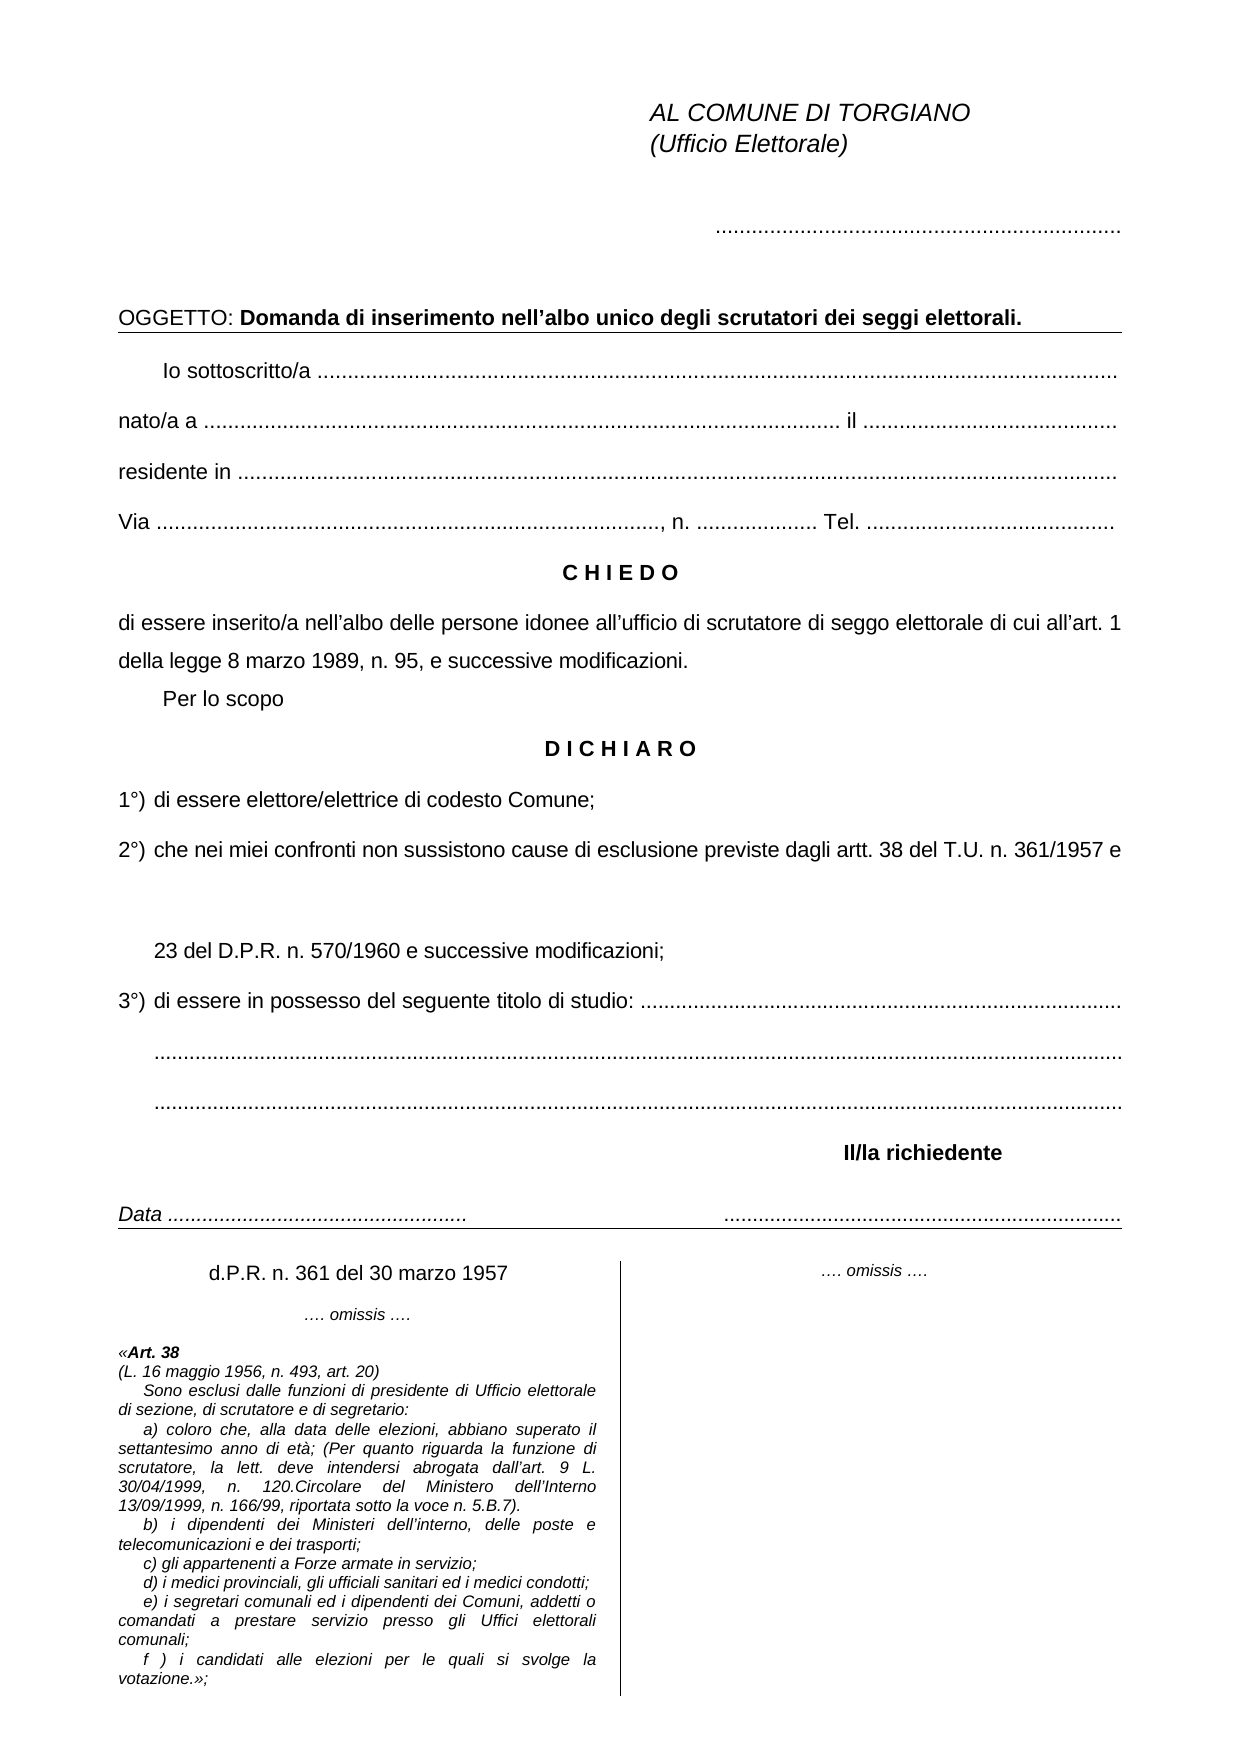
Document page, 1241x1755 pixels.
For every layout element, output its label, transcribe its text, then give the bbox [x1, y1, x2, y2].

text Per lo scopo [118, 686, 1122, 711]
text a) coloro che, alla data delle elezioni, abbiano superato il settantesimo anno di età; (Per quanto riguarda la funzione di scrutatore, la lett. deve intendersi abrogata dall’art. 9 L. 30/04/1999, n. 120.Circolare del Ministero dell’Interno 13/09/1999, n. 166/99, riportata sotto la voce n. 5.B.7). [118, 1419, 598, 1515]
text DICHIARO [118, 736, 1122, 761]
text di essere inserito/a nell’albo delle persone idonee all’ufficio di scrutatore di seggo elettorale di cui all’art. 1 della legge 8 marzo 1989, n. 95, e successive modificazioni. [118, 610, 1122, 673]
text Sono esclusi dalle funzioni di presidente di Ufficio elettorale di sezione, di scrutatore e di segretario: [118, 1381, 598, 1419]
text 3°) di essere in possesso del seguente titolo di studio: .................................................................................. ..................................................................................................................................................................... ..................................................................................................................................................................... [118, 988, 1122, 1114]
text d.P.R. n. 361 del 30 marzo 1957 [118, 1261, 598, 1285]
text f ) i candidati alle elezioni per le quali si svolge la votazione.»; [118, 1649, 598, 1688]
subtitle Data .................................................... ..................................................................... [118, 1202, 1122, 1228]
text Il/la richiedente [709, 1139, 1122, 1164]
text «Art. 38 [118, 1343, 598, 1362]
text AL COMUNE DI TORGIANO [118, 89, 1122, 129]
text c) gli appartenenti a Forze armate in servizio; [118, 1553, 598, 1573]
text 1°) di essere elettore/elettrice di codesto Comune; [118, 786, 1122, 812]
text d) i medici provinciali, gli ufficiali sanitari ed i medici condotti; [118, 1573, 598, 1592]
text Io sottoscritto/a .................................................................................................................................... nato/a a ......................................................................................................... il .......................................... residente in ................................................................................................................................................. Via ..................................................................................., n. .................... Tel. ......................................... [118, 358, 1122, 534]
text e) i segretari comunali ed i dipendenti dei Comuni, addetti o comandati a prestare servizio presso gli Uffici elettorali comunali; [118, 1592, 598, 1649]
text b) i dipendenti dei Ministeri dell’interno, delle poste e telecomunicazioni e dei trasporti; [118, 1515, 598, 1553]
text …. omissis …. [118, 1304, 598, 1323]
text 2°) che nei miei confronti non sussistono cause di esclusione previste dagli artt. 38 del T.U. n. 361/1957 e 23 del D.P.R. n. 570/1960 e successive modificazioni; [118, 837, 1122, 963]
text CHIEDO [118, 559, 1122, 585]
text …. omissis …. [635, 1261, 1115, 1280]
text (Ufficio Elettorale) [118, 129, 1122, 158]
text (L. 16 maggio 1956, n. 493, art. 20) [118, 1362, 598, 1381]
text OGGETTO: Domanda di inserimento nell’albo unico degli scrutatori dei seggi elettorali. [118, 304, 1122, 332]
text ................................................................... [715, 212, 1122, 238]
